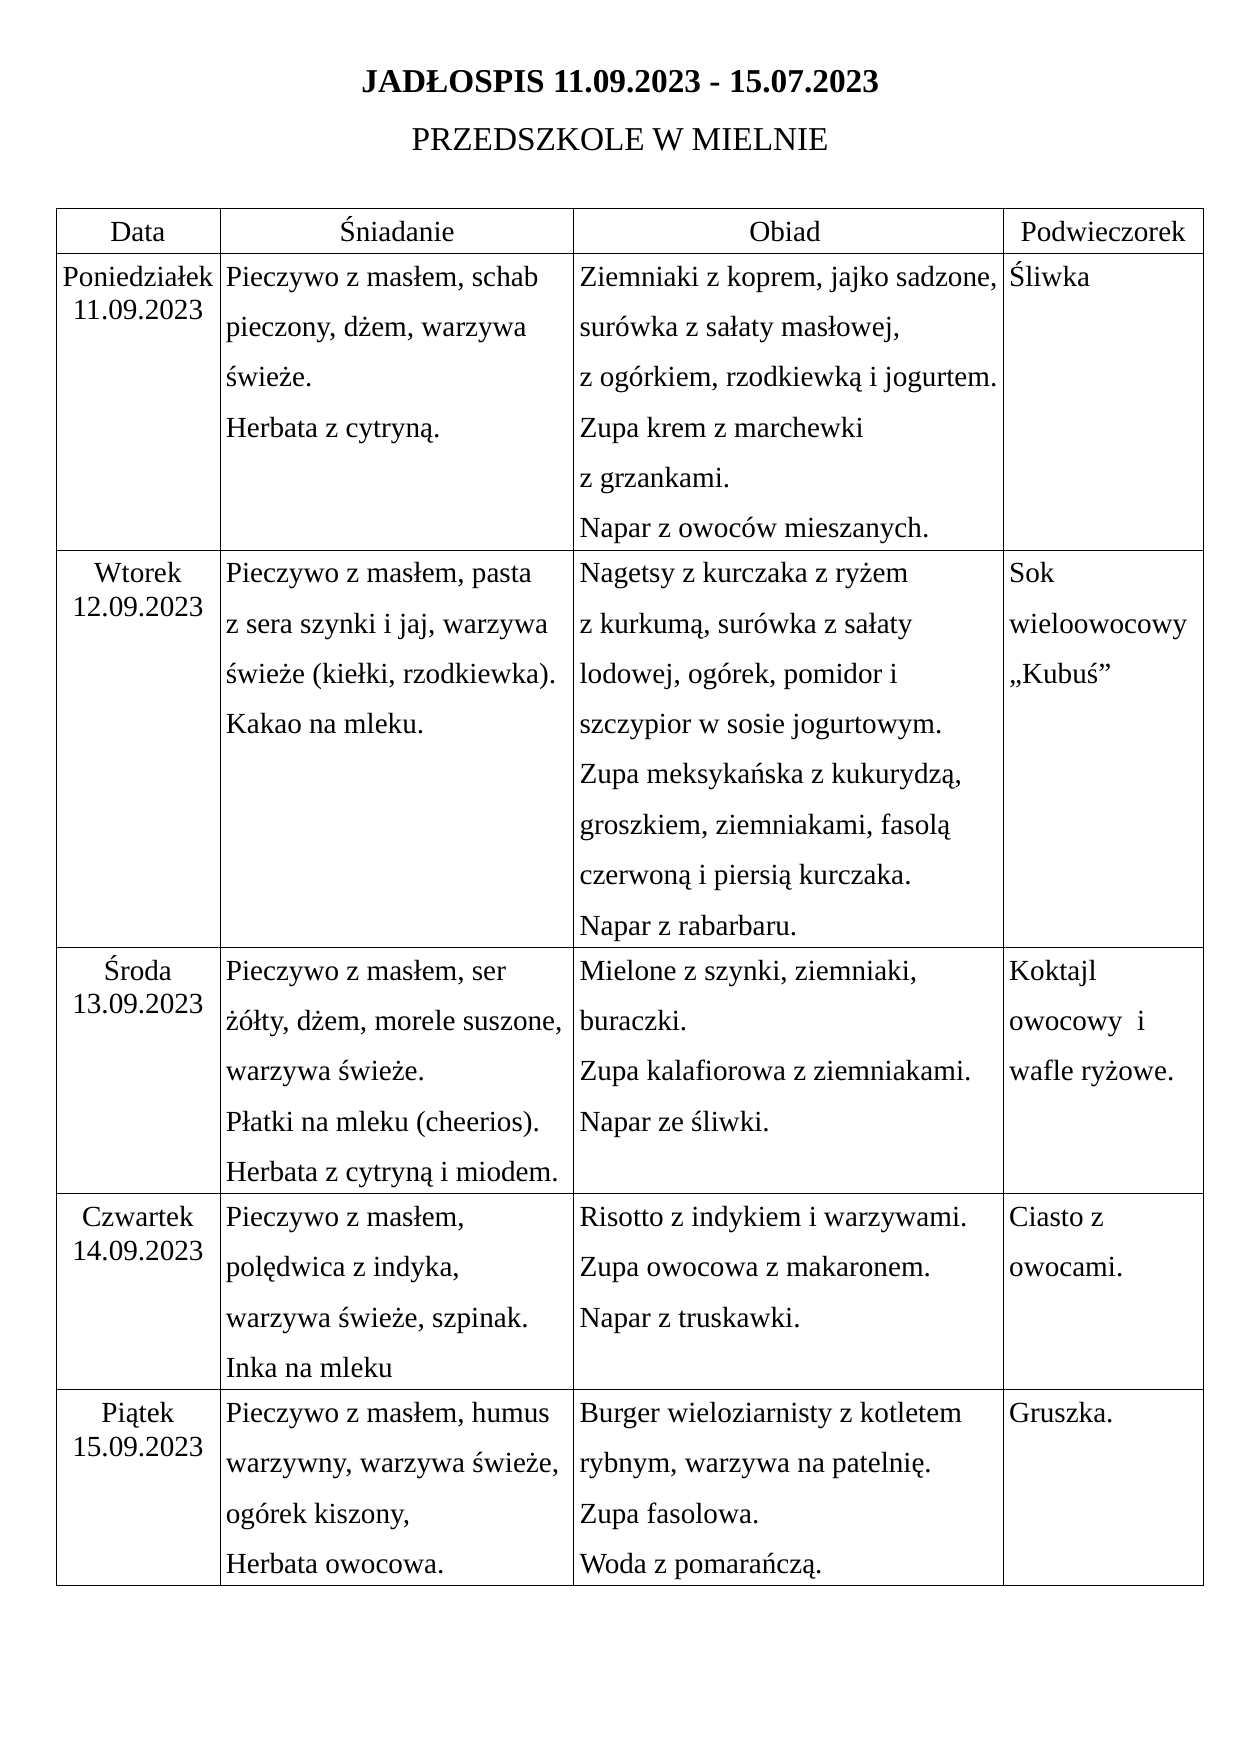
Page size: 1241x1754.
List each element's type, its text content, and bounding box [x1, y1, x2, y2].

table_cell Gruszka. [1004, 1390, 1203, 1585]
text JADŁOSPIS 11.09.2023 - 15.07.2023 [118, 62, 1122, 100]
table_cell Środa 13.09.2023 [57, 948, 220, 1193]
table_cell Śliwka [1004, 254, 1203, 549]
table_cell Ciasto z owocami. [1004, 1194, 1203, 1389]
table_cell Koktajl owocowy i wafle ryżowe. [1004, 948, 1203, 1193]
table_cell Pieczywo z masłem, pasta z sera szynki i jaj, warzywa świeże (kiełki, rzodkiewka). Kakao na mleku. [221, 551, 573, 947]
table_cell Pieczywo z masłem, humus warzywny, warzywa świeże, ogórek kiszony, Herbata owocowa. [221, 1390, 573, 1585]
table_cell Ziemniaki z koprem, jajko sadzone, surówka z sałaty masłowej, z ogórkiem, rzodkiewką i jogurtem. Zupa krem z marchewki z grzankami. Napar z owoców mieszanych. [574, 254, 1003, 549]
table_header Śniadanie [221, 209, 573, 253]
table_cell Poniedziałek 11.09.2023 [57, 254, 220, 549]
table_cell Pieczywo z masłem, ser żółty, dżem, morele suszone, warzywa świeże. Płatki na mleku (cheerios). Herbata z cytryną i miodem. [221, 948, 573, 1193]
table_cell Pieczywo z masłem, schab pieczony, dżem, warzywa świeże. Herbata z cytryną. [221, 254, 573, 549]
table_cell Czwartek 14.09.2023 [57, 1194, 220, 1389]
table_cell Burger wieloziarnisty z kotletem rybnym, warzywa na patelnię. Zupa fasolowa. Woda z pomarańczą. [574, 1390, 1003, 1585]
table_cell Pieczywo z masłem, polędwica z indyka, warzywa świeże, szpinak. Inka na mleku [221, 1194, 573, 1389]
text PRZEDSZKOLE W MIELNIE [118, 119, 1122, 157]
table_cell Nagetsy z kurczaka z ryżem z kurkumą, surówka z sałaty lodowej, ogórek, pomidor i szczypior w sosie jogurtowym. Zupa meksykańska z kukurydzą, groszkiem, ziemniakami, fasolą czerwoną i piersią kurczaka. Napar z rabarbaru. [574, 551, 1003, 947]
table_cell Sok wieloowocowy „Kubuś” [1004, 551, 1203, 947]
table_cell Mielone z szynki, ziemniaki, buraczki. Zupa kalafiorowa z ziemniakami. Napar ze śliwki. [574, 948, 1003, 1193]
table_cell Piątek 15.09.2023 [57, 1390, 220, 1585]
table_header Obiad [574, 209, 1003, 253]
table_header Podwieczorek [1004, 209, 1203, 253]
table_cell Wtorek 12.09.2023 [57, 551, 220, 947]
table_cell Risotto z indykiem i warzywami. Zupa owocowa z makaronem. Napar z truskawki. [574, 1194, 1003, 1389]
table_header Data [57, 209, 220, 253]
